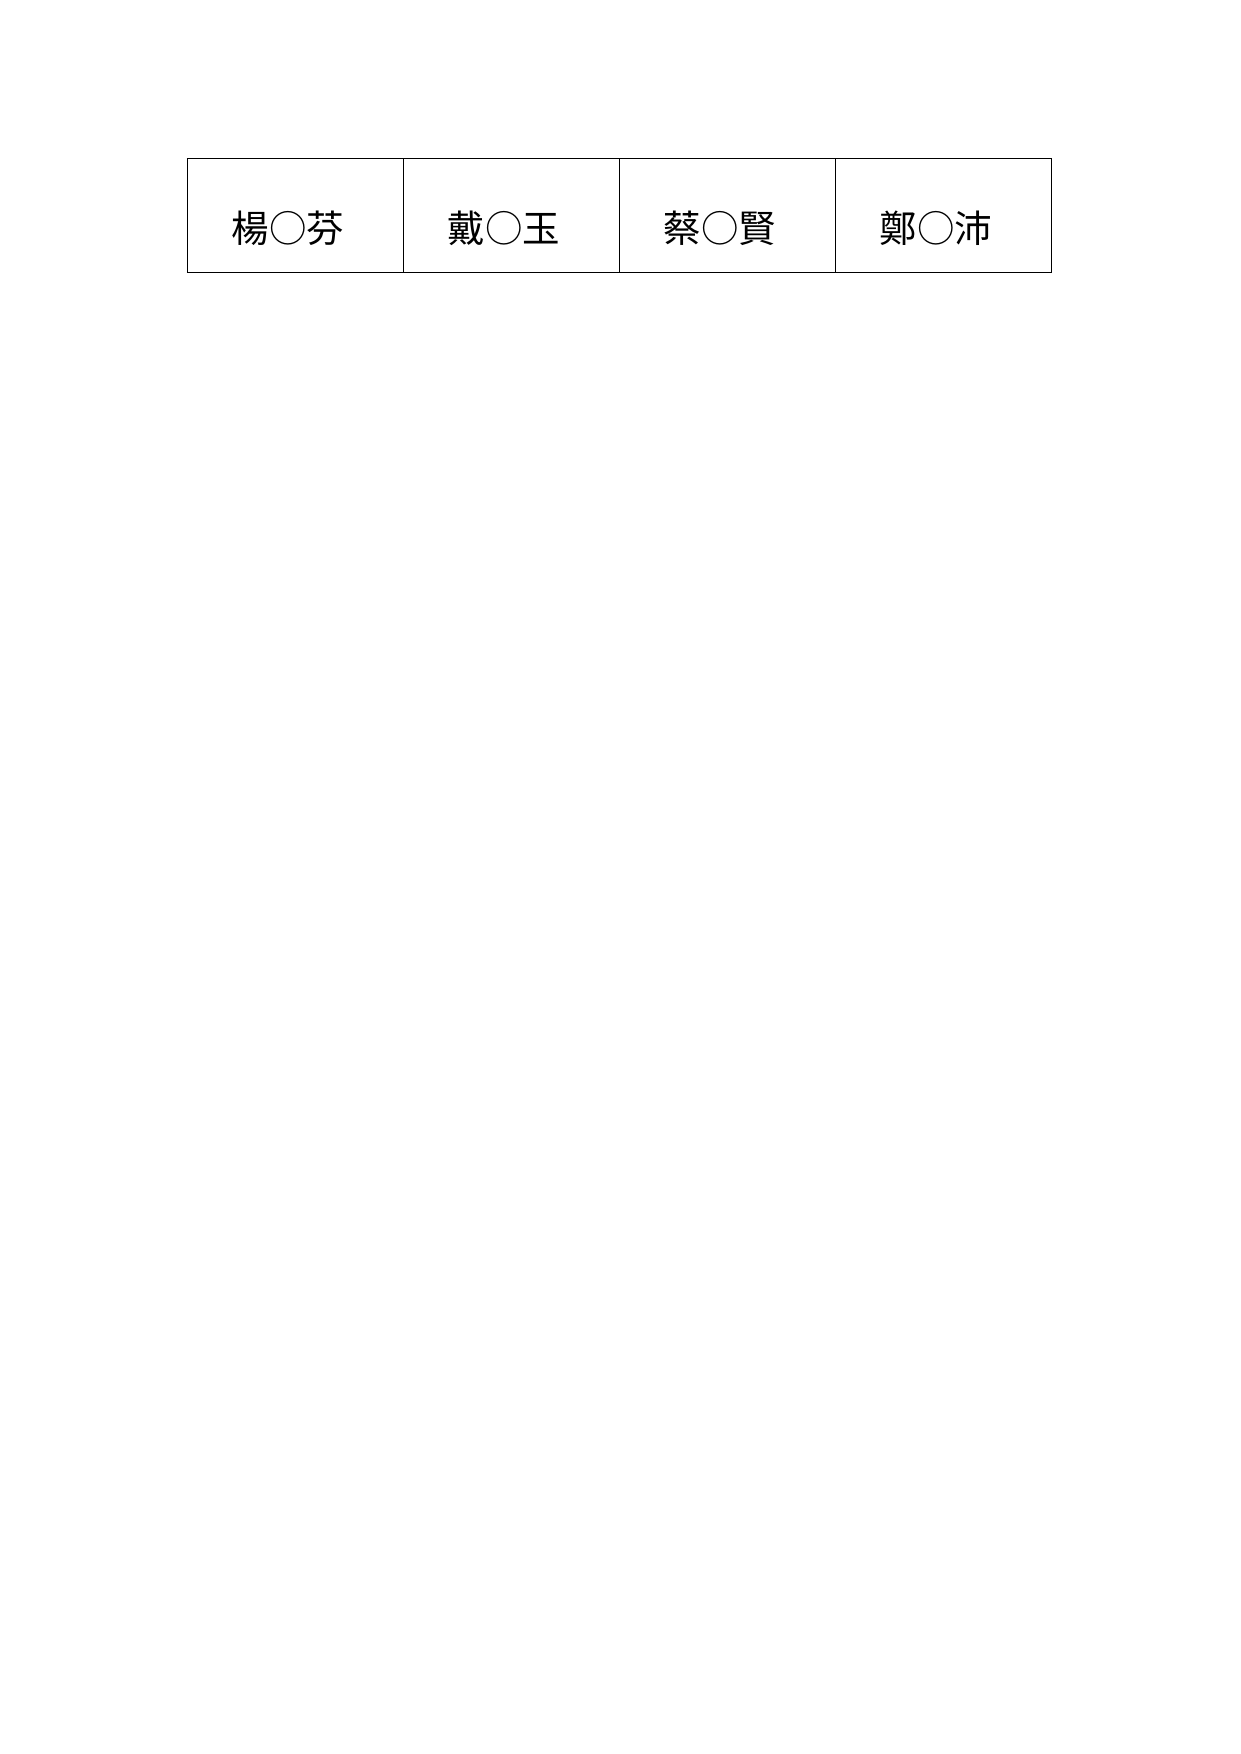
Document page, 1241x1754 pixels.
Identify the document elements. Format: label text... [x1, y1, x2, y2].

table_cell 戴○玉 [404, 159, 619, 272]
table_cell 楊○芬 [188, 159, 403, 272]
table_cell 蔡○賢 [620, 159, 835, 272]
table_cell 鄭○沛 [836, 159, 1051, 272]
